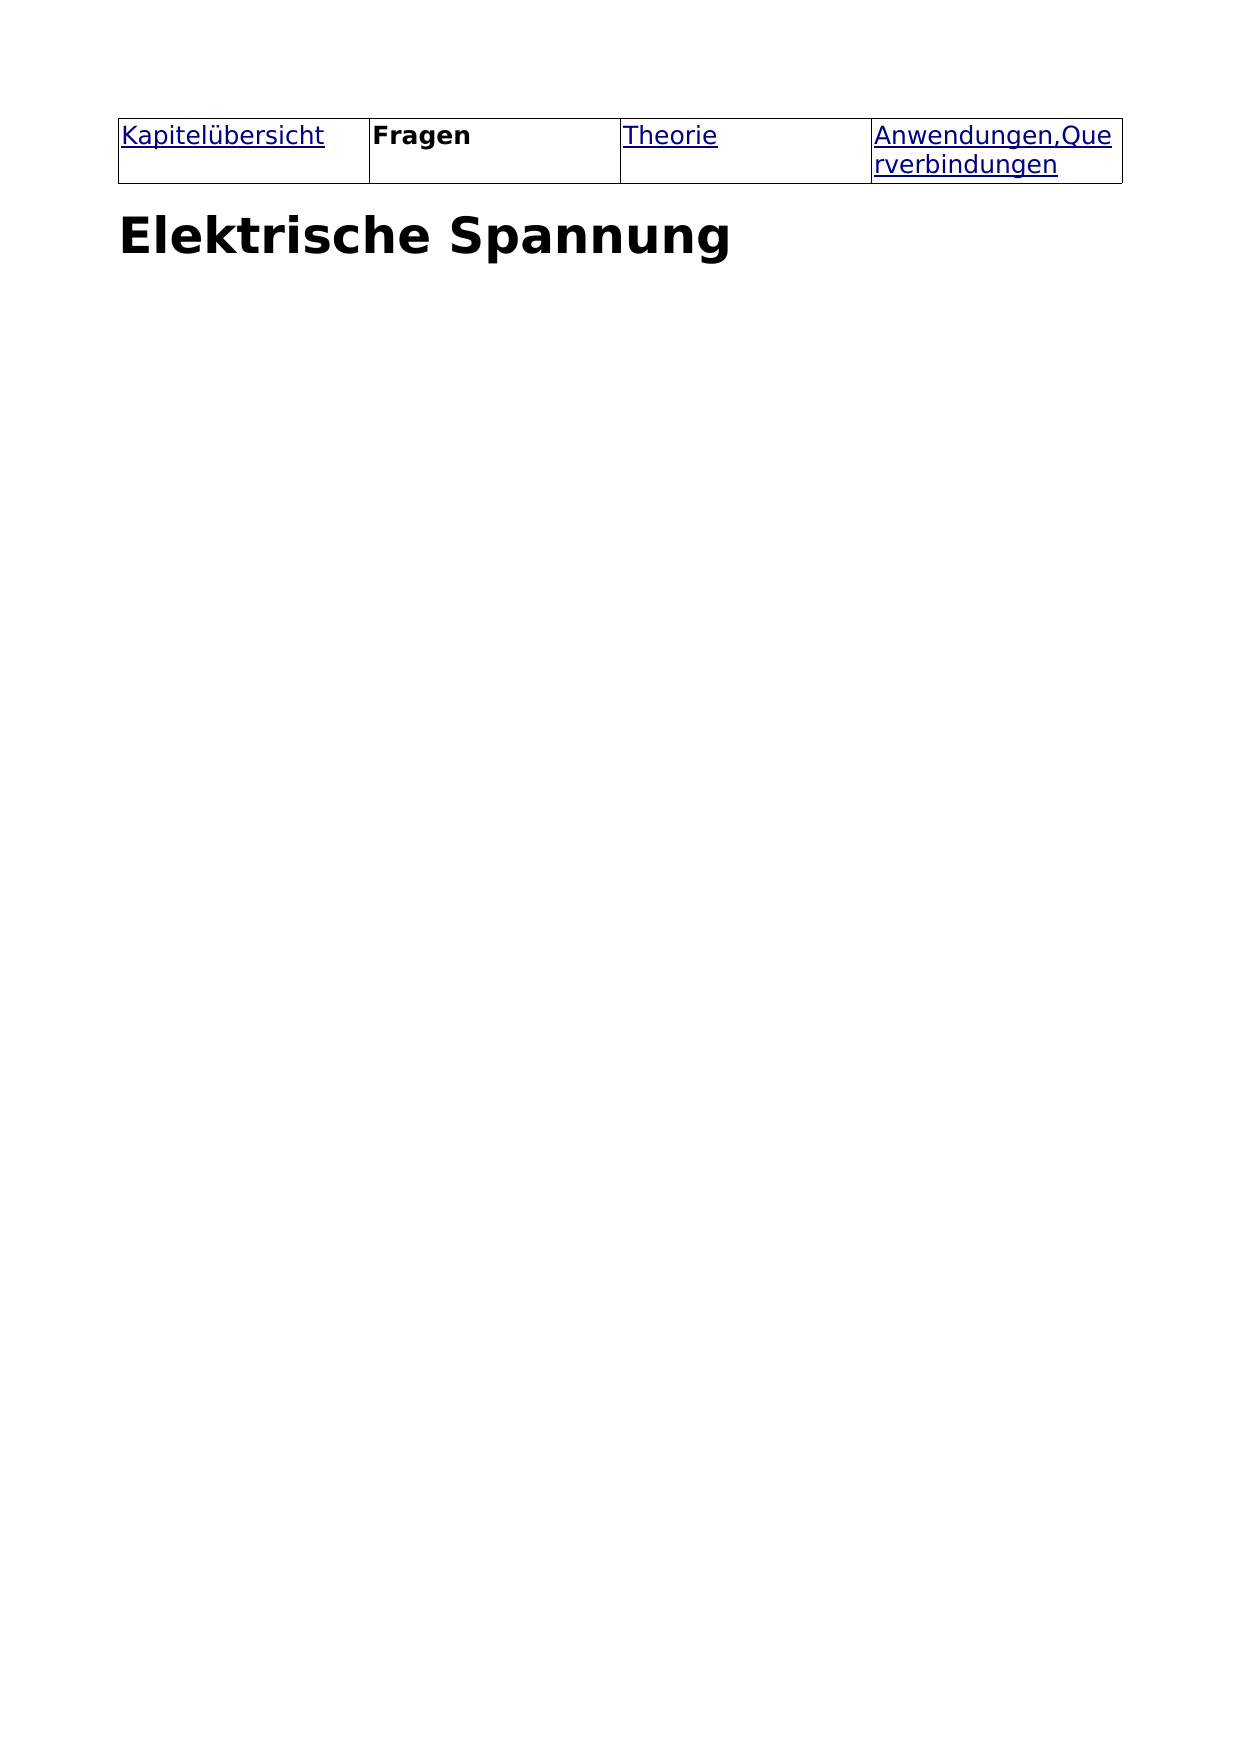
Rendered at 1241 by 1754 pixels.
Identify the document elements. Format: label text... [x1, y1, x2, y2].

table_header Anwendungen,Querverbindungen [872, 119, 1122, 182]
table_header Fragen [370, 119, 620, 182]
table_header Kapitelübersicht [119, 119, 369, 182]
subtitle Elektrische Spannung [118, 207, 1122, 266]
table_header Theorie [621, 119, 871, 182]
